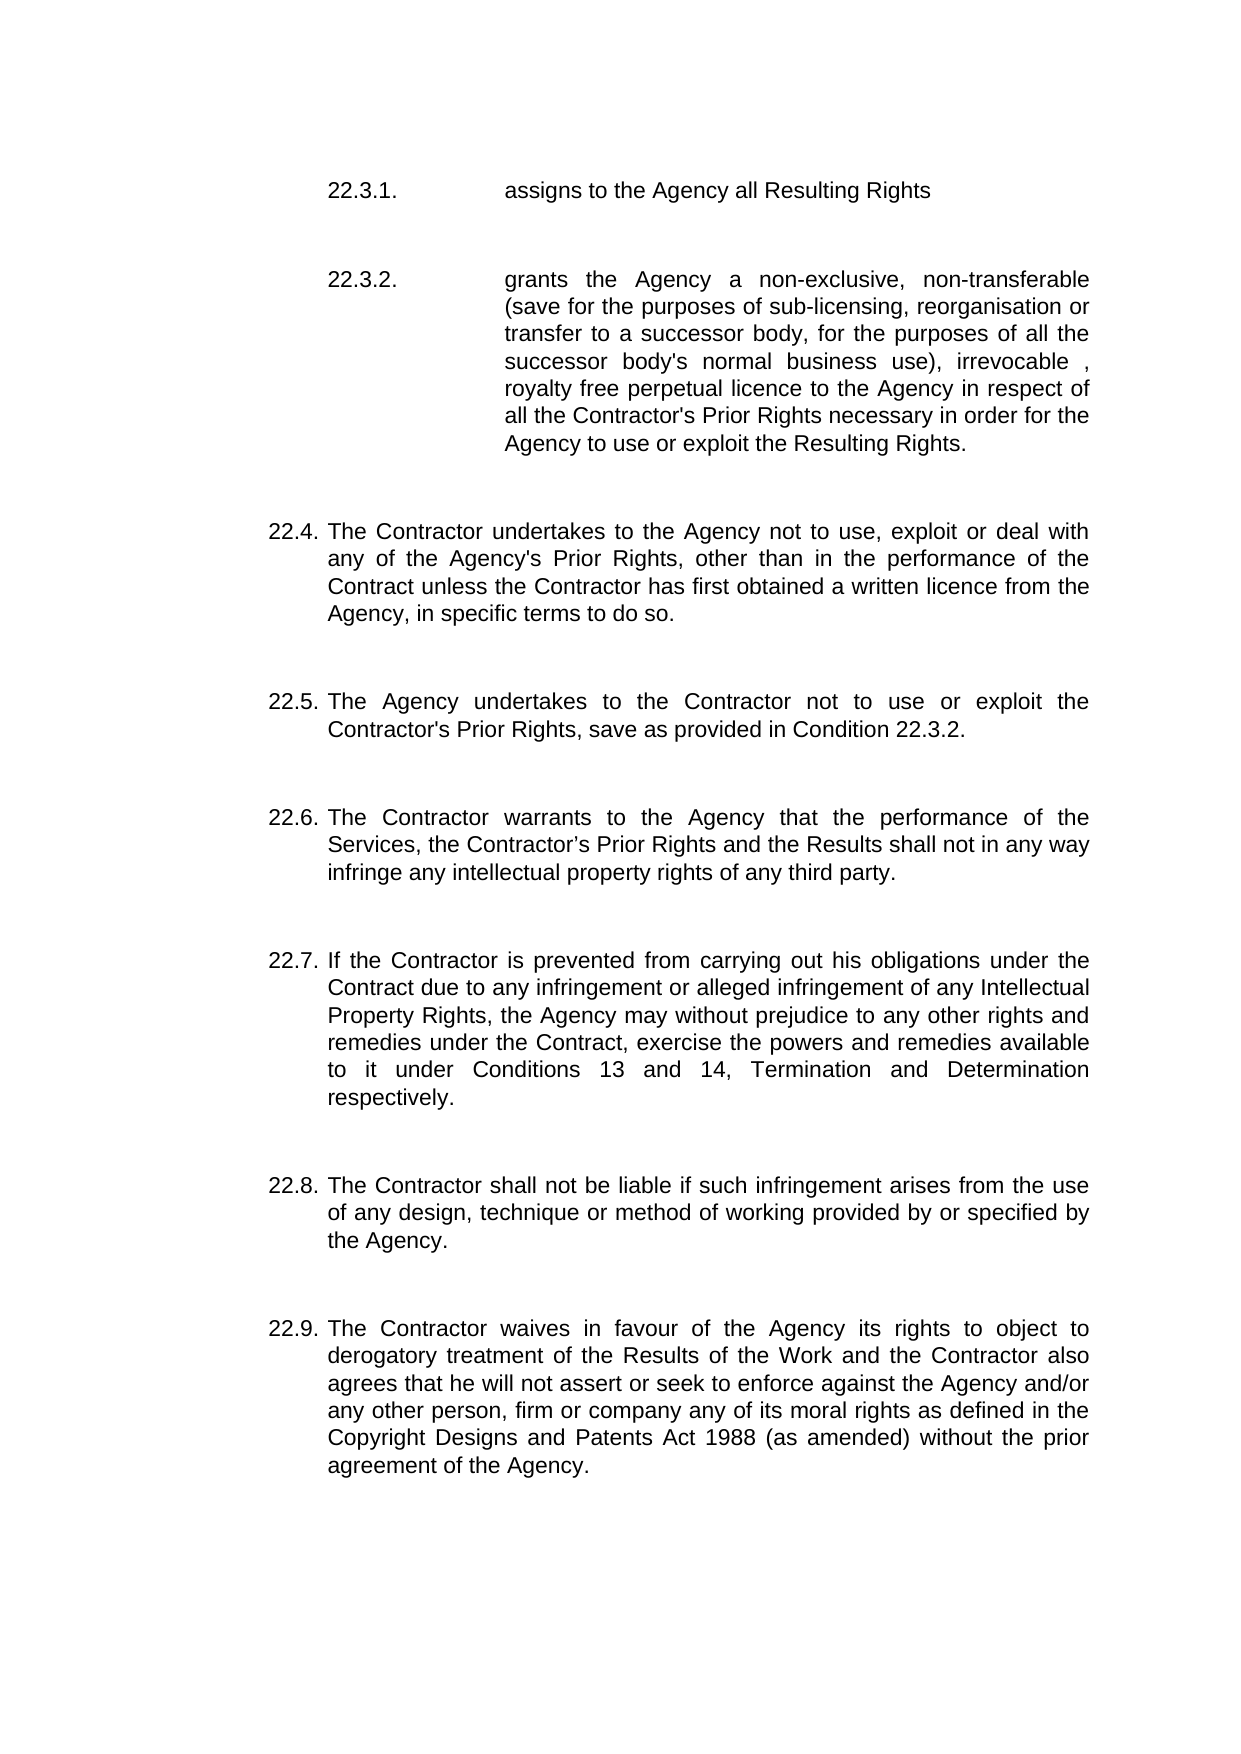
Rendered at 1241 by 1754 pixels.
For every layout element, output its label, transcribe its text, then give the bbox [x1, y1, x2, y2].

list The Contractor shall not be liable if such infringement arises from the use of any design, technique or method of working provided by or specified by the Agency. [268, 1172, 1090, 1253]
list The Contractor warrants to the Agency that the performance of the Services, the Contractor’s Prior Rights and the Results shall not in any way infringe any intellectual property rights of any third party. [268, 804, 1090, 885]
list assigns to the Agency all Resulting Rights [327, 177, 1090, 204]
list The Contractor waives in favour of the Agency its rights to object to derogatory treatment of the Results of the Work and the Contractor also agrees that he will not assert or seek to enforce against the Agency and/or any other person, firm or company any of its moral rights as defined in the Copyright Designs and Patents Act 1988 (as amended) without the prior agreement of the Agency. [268, 1315, 1090, 1478]
list The Agency undertakes to the Contractor not to use or exploit the Contractor's Prior Rights, save as provided in Condition 22.3.2. [268, 688, 1090, 742]
list grants the Agency a non-exclusive, non-transferable (save for the purposes of sub-licensing, reorganisation or transfer to a successor body, for the purposes of all the successor body's normal business use), irrevocable , royalty free perpetual licence to the Agency in respect of all the Contractor's Prior Rights necessary in order for the Agency to use or exploit the Resulting Rights. [327, 266, 1090, 456]
list If the Contractor is prevented from carrying out his obligations under the Contract due to any infringement or alleged infringement of any Intellectual Property Rights, the Agency may without prejudice to any other rights and remedies under the Contract, exercise the powers and remedies available to it under Conditions 13 and 14, Termination and Determination respectively. [268, 947, 1090, 1110]
list The Contractor undertakes to the Agency not to use, exploit or deal with any of the Agency's Prior Rights, other than in the performance of the Contract unless the Contractor has first obtained a written licence from the Agency, in specific terms to do so. [268, 518, 1090, 627]
